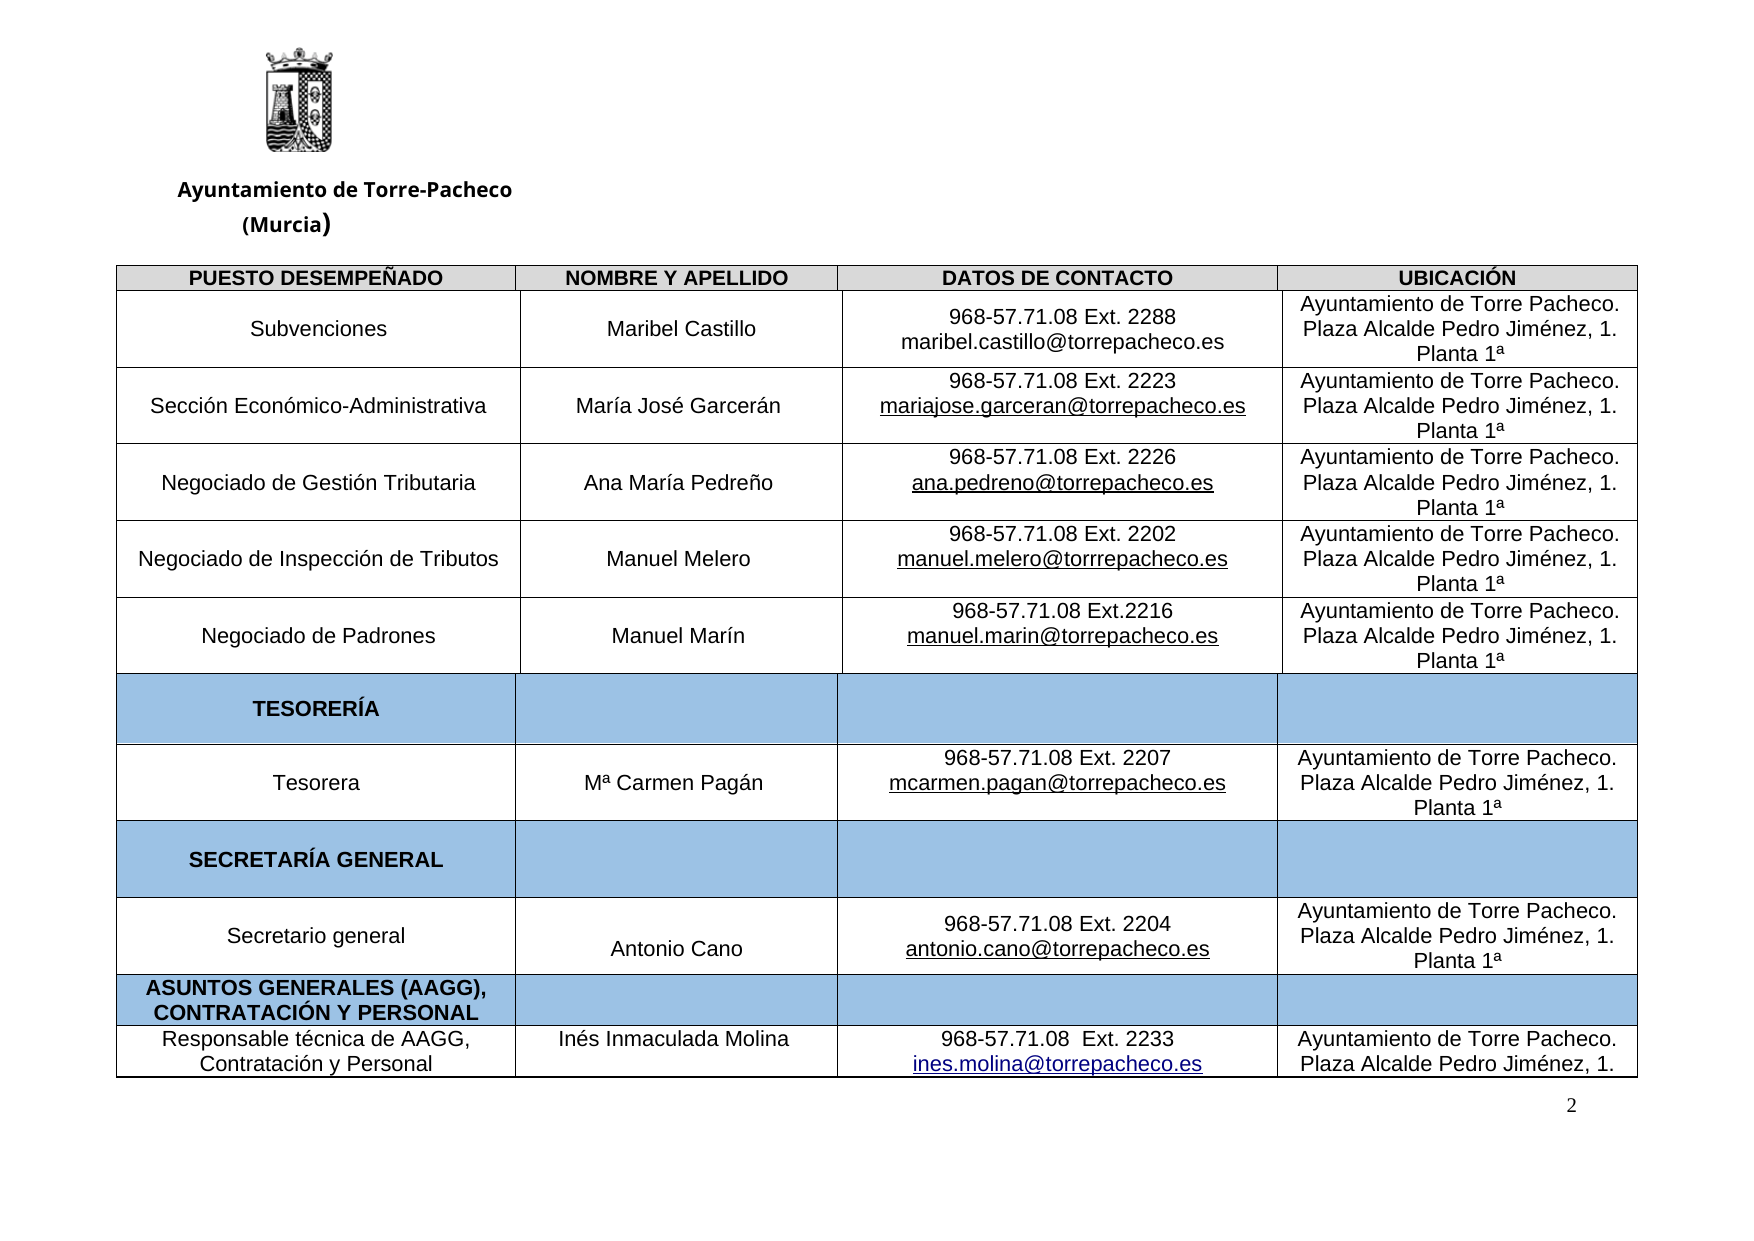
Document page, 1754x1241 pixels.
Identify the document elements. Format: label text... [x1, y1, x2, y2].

table_cell María José Garcerán [521, 368, 842, 443]
table_header PUESTO DESEMPEÑADO [117, 266, 515, 290]
table_cell Subvenciones [117, 291, 520, 367]
table_header UBICACIÓN [1278, 266, 1637, 290]
table_cell Ayuntamiento de Torre Pacheco. Plaza Alcalde Pedro Jiménez, 1. [1278, 1026, 1637, 1076]
table_cell 968-57.71.08 Ext. 2207 mcarmen.pagan@torrepacheco.es [838, 745, 1277, 820]
table_cell Ayuntamiento de Torre Pacheco. Plaza Alcalde Pedro Jiménez, 1. Planta 1ª [1283, 368, 1637, 443]
table_cell Ana María Pedreño [521, 444, 842, 520]
table_cell 968-57.71.08 Ext. 2288 maribel.castillo@torrepacheco.es [843, 291, 1282, 367]
table_cell Negociado de Gestión Tributaria [117, 444, 520, 520]
table_cell Inés Inmaculada Molina [516, 1026, 837, 1076]
table_cell Mª Carmen Pagán [516, 745, 837, 820]
table_cell Tesorera [117, 745, 515, 820]
table_cell SECRETARÍA GENERAL [117, 821, 515, 897]
table_cell ASUNTOS GENERALES (AAGG), CONTRATACIÓN Y PERSONAL [117, 975, 515, 1025]
table_cell Ayuntamiento de Torre Pacheco. Plaza Alcalde Pedro Jiménez, 1. Planta 1ª [1278, 745, 1637, 820]
table_cell Ayuntamiento de Torre Pacheco. Plaza Alcalde Pedro Jiménez, 1. Planta 1ª [1283, 521, 1637, 597]
table_cell [838, 821, 1277, 897]
table_cell Ayuntamiento de Torre Pacheco. Plaza Alcalde Pedro Jiménez, 1. Planta 1ª [1283, 598, 1637, 673]
table_cell Antonio Cano [516, 898, 837, 973]
table_cell [1278, 821, 1637, 897]
table_cell Secretario general [117, 898, 515, 973]
table_cell [1278, 975, 1637, 1025]
table_cell Ayuntamiento de Torre Pacheco. Plaza Alcalde Pedro Jiménez, 1. Planta 1ª [1283, 444, 1637, 520]
table_header NOMBRE Y APELLIDO [516, 266, 837, 290]
table_cell 968-57.71.08 Ext. 2223 mariajose.garceran@torrepacheco.es [843, 368, 1282, 443]
table_cell TESORERÍA [117, 674, 515, 743]
table_cell 968-57.71.08 Ext. 2233 ines.molina@torrepacheco.es [838, 1026, 1277, 1076]
table_cell 968-57.71.08 Ext.2216 manuel.marin@torrepacheco.es [843, 598, 1282, 673]
table_cell Maribel Castillo [521, 291, 842, 367]
table_cell [516, 674, 837, 743]
table_cell [838, 975, 1277, 1025]
table_cell [838, 674, 1277, 743]
table_cell Sección Económico-Administrativa [117, 368, 520, 443]
table_cell Manuel Melero [521, 521, 842, 597]
table_cell 968-57.71.08 Ext. 2226 ana.pedreno@torrepacheco.es [843, 444, 1282, 520]
table_cell 968-57.71.08 Ext. 2204 antonio.cano@torrepacheco.es [838, 898, 1277, 973]
table_cell [1278, 674, 1637, 743]
table_cell Responsable técnica de AAGG, Contratación y Personal [117, 1026, 515, 1076]
table_cell Ayuntamiento de Torre Pacheco. Plaza Alcalde Pedro Jiménez, 1. Planta 1ª [1278, 898, 1637, 973]
table_cell [516, 821, 837, 897]
table_cell Negociado de Padrones [117, 598, 520, 673]
table_cell 968-57.71.08 Ext. 2202 manuel.melero@torrrepacheco.es [843, 521, 1282, 597]
table_cell [516, 975, 837, 1025]
table_cell Ayuntamiento de Torre Pacheco. Plaza Alcalde Pedro Jiménez, 1. Planta 1ª [1283, 291, 1637, 367]
table_header DATOS DE CONTACTO [838, 266, 1277, 290]
table_cell Manuel Marín [521, 598, 842, 673]
table_cell Negociado de Inspección de Tributos [117, 521, 520, 597]
